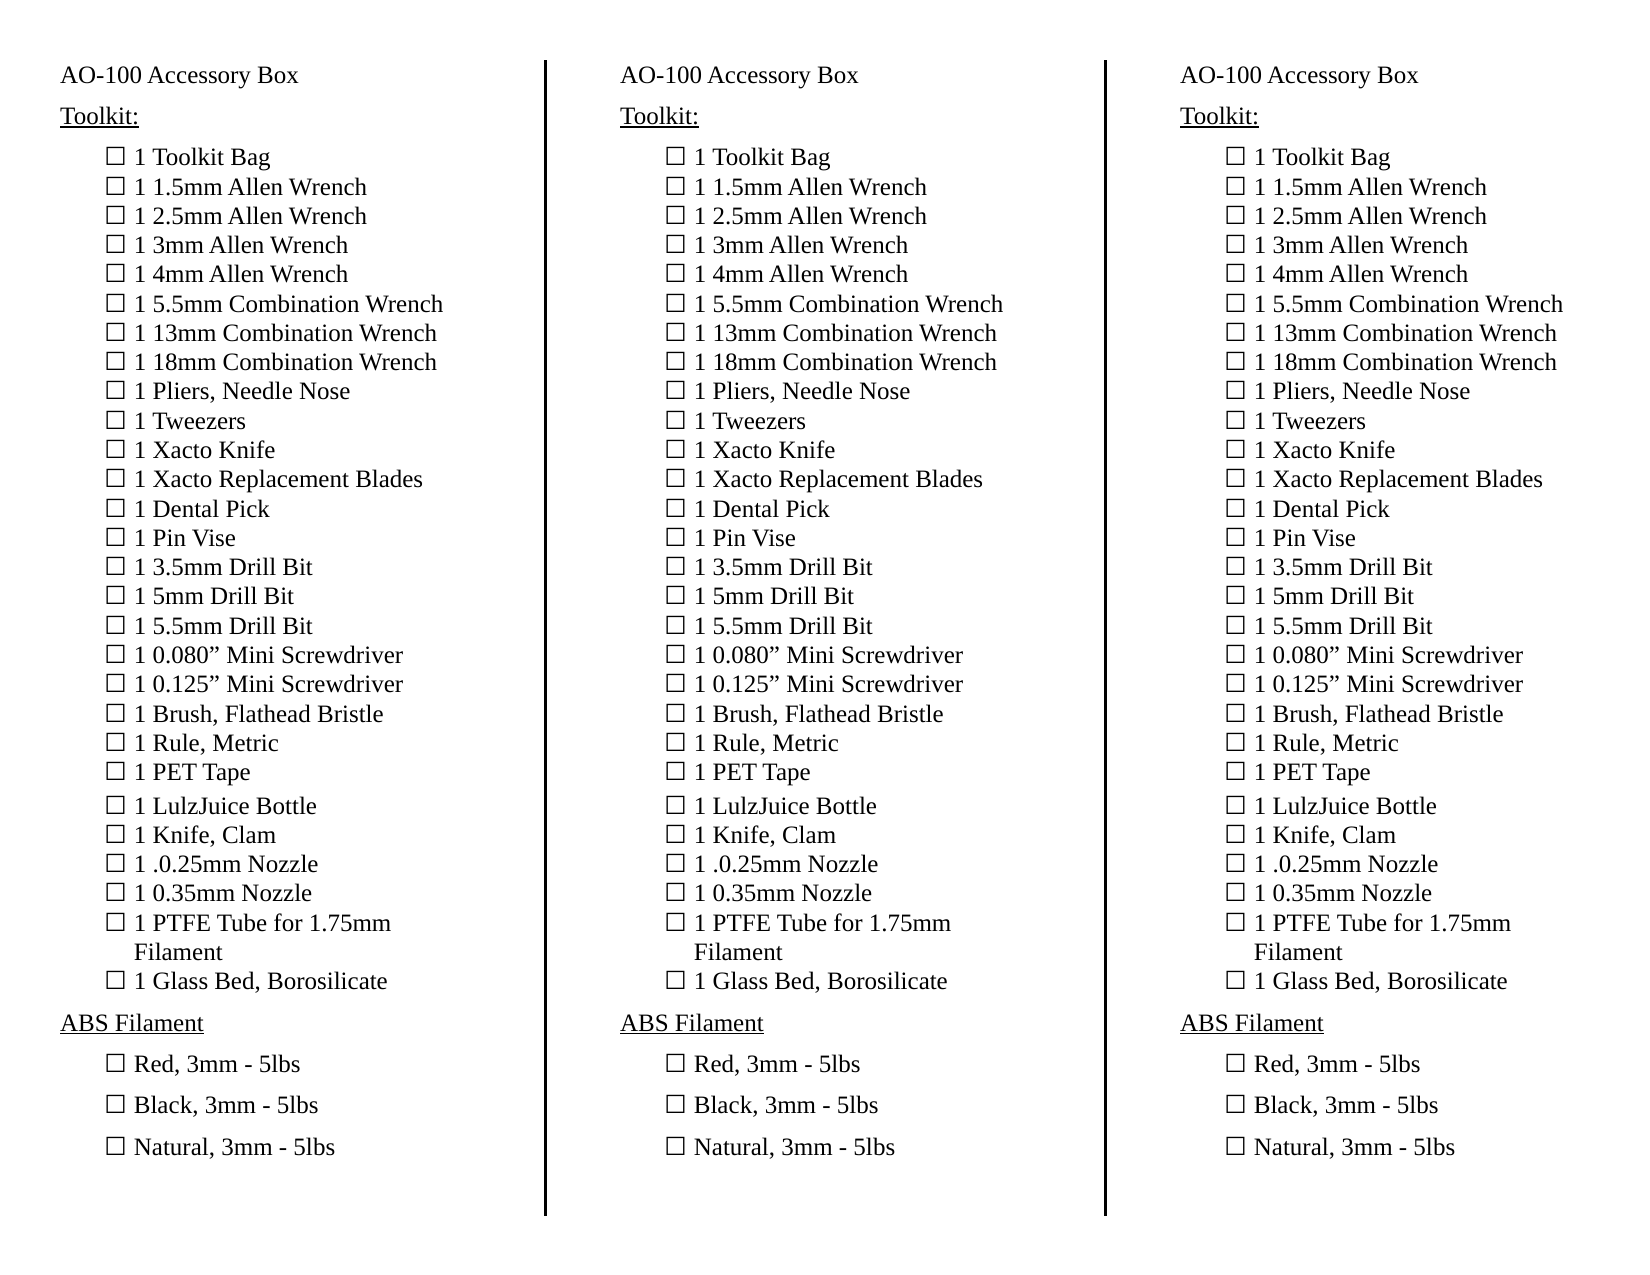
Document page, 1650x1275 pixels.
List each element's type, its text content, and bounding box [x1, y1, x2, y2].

list 1 0.125” Mini Screwdriver [1224, 669, 1590, 699]
list 1 Knife, Clam [1224, 820, 1590, 849]
list 1 3.5mm Drill Bit [1224, 552, 1590, 582]
list 1 1.5mm Allen Wrench [104, 172, 470, 201]
list 1 5mm Drill Bit [104, 582, 470, 611]
list 1 Pliers, Needle Nose [664, 377, 1030, 406]
list 1 PTFE Tube for 1.75mm Filament [1224, 908, 1590, 966]
list 1 3mm Allen Wrench [1224, 230, 1590, 259]
list 1 Brush, Flathead Bristle [104, 699, 470, 728]
list 1 .0.25mm Nozzle [104, 849, 470, 878]
text AO-100 Accessory Box [620, 60, 1030, 89]
list 1 3mm Allen Wrench [104, 230, 470, 259]
text ABS Filament [1180, 1008, 1590, 1036]
list 1 2.5mm Allen Wrench [104, 201, 470, 230]
list 1 Xacto Replacement Blades [1224, 464, 1590, 494]
list Red, 3mm - 5lbs [1224, 1049, 1590, 1078]
list 1 Dental Pick [104, 494, 470, 523]
list 1 PET Tape﻿ [1224, 757, 1590, 791]
list 1 4mm Allen Wrench [664, 259, 1030, 289]
list 1 13mm Combination Wrench [1224, 318, 1590, 347]
list 1 LulzJuice Bottle [664, 791, 1030, 820]
text ABS Filament [60, 1008, 470, 1036]
list 1 Toolkit Bag [1224, 142, 1590, 172]
list 1 Brush, Flathead Bristle [664, 699, 1030, 728]
list 1 .0.25mm Nozzle [664, 849, 1030, 878]
list Red, 3mm - 5lbs [664, 1049, 1030, 1078]
list 1 Xacto Knife [1224, 435, 1590, 464]
list 1 Glass Bed, Borosilicate [1224, 966, 1590, 995]
list 1 5.5mm Combination Wrench [1224, 289, 1590, 318]
list 1 0.080” Mini Screwdriver [664, 640, 1030, 669]
list 1 0.080” Mini Screwdriver [104, 640, 470, 669]
list 1 5.5mm Drill Bit [664, 611, 1030, 640]
list 1 0.35mm Nozzle [664, 878, 1030, 908]
list 1 PTFE Tube for 1.75mm Filament [664, 908, 1030, 966]
list 1 Xacto Replacement Blades [664, 464, 1030, 494]
list 1 3.5mm Drill Bit [104, 552, 470, 582]
list 1 18mm Combination Wrench [1224, 347, 1590, 377]
list 1 Pliers, Needle Nose [1224, 377, 1590, 406]
list 1 Glass Bed, Borosilicate [664, 966, 1030, 995]
list 1 Tweezers [1224, 406, 1590, 435]
list 1 Tweezers [664, 406, 1030, 435]
list 1 LulzJuice Bottle [1224, 791, 1590, 820]
list 1 0.35mm Nozzle [1224, 878, 1590, 908]
list Natural, 3mm - 5lbs [104, 1132, 470, 1162]
text ABS Filament [620, 1008, 1030, 1036]
list 1 Glass Bed, Borosilicate [104, 966, 470, 995]
list 1 Pliers, Needle Nose [104, 377, 470, 406]
list 1 Brush, Flathead Bristle [1224, 699, 1590, 728]
list 1 PET Tape﻿ [664, 757, 1030, 791]
list 1 Rule, Metric [104, 728, 470, 757]
list Black, 3mm - 5lbs [104, 1091, 470, 1120]
list 1 PET Tape﻿ [104, 757, 470, 791]
list 1 3mm Allen Wrench [664, 230, 1030, 259]
list 1 3.5mm Drill Bit [664, 552, 1030, 582]
list 1 Xacto Replacement Blades [104, 464, 470, 494]
text Toolkit: [60, 101, 470, 130]
list 1 0.35mm Nozzle [104, 878, 470, 908]
list 1 Dental Pick [1224, 494, 1590, 523]
list 1 .0.25mm Nozzle [1224, 849, 1590, 878]
list 1 5.5mm Combination Wrench [104, 289, 470, 318]
list 1 5.5mm Drill Bit [1224, 611, 1590, 640]
list Natural, 3mm - 5lbs [664, 1132, 1030, 1162]
text AO-100 Accessory Box [1180, 60, 1590, 89]
list 1 PTFE Tube for 1.75mm Filament [104, 908, 470, 966]
list 1 5.5mm Drill Bit [104, 611, 470, 640]
list 1 Xacto Knife [664, 435, 1030, 464]
list 1 4mm Allen Wrench [1224, 259, 1590, 289]
list 1 Pin Vise [1224, 523, 1590, 552]
list 1 2.5mm Allen Wrench [664, 201, 1030, 230]
list 1 Dental Pick [664, 494, 1030, 523]
list 1 Pin Vise [664, 523, 1030, 552]
list Black, 3mm - 5lbs [1224, 1091, 1590, 1120]
list Natural, 3mm - 5lbs [1224, 1132, 1590, 1162]
list 1 Pin Vise [104, 523, 470, 552]
list 1 18mm Combination Wrench [664, 347, 1030, 377]
list 1 1.5mm Allen Wrench [1224, 172, 1590, 201]
list 1 0.125” Mini Screwdriver [664, 669, 1030, 699]
list 1 LulzJuice Bottle [104, 791, 470, 820]
text Toolkit: [1180, 101, 1590, 130]
list 1 13mm Combination Wrench [104, 318, 470, 347]
list 1 Rule, Metric [664, 728, 1030, 757]
list 1 Knife, Clam [664, 820, 1030, 849]
list 1 Knife, Clam [104, 820, 470, 849]
list 1 Rule, Metric [1224, 728, 1590, 757]
list 1 0.125” Mini Screwdriver [104, 669, 470, 699]
text Toolkit: [620, 101, 1030, 130]
list 1 2.5mm Allen Wrench [1224, 201, 1590, 230]
list 1 Tweezers [104, 406, 470, 435]
list Black, 3mm - 5lbs [664, 1091, 1030, 1120]
list 1 13mm Combination Wrench [664, 318, 1030, 347]
list Red, 3mm - 5lbs [104, 1049, 470, 1078]
list 1 Xacto Knife [104, 435, 470, 464]
list 1 4mm Allen Wrench [104, 259, 470, 289]
list 1 18mm Combination Wrench [104, 347, 470, 377]
list 1 0.080” Mini Screwdriver [1224, 640, 1590, 669]
list 1 Toolkit Bag [104, 142, 470, 172]
list 1 5mm Drill Bit [1224, 582, 1590, 611]
list 1 5mm Drill Bit [664, 582, 1030, 611]
list 1 Toolkit Bag [664, 142, 1030, 172]
text AO-100 Accessory Box [60, 60, 470, 89]
list 1 5.5mm Combination Wrench [664, 289, 1030, 318]
list 1 1.5mm Allen Wrench [664, 172, 1030, 201]
